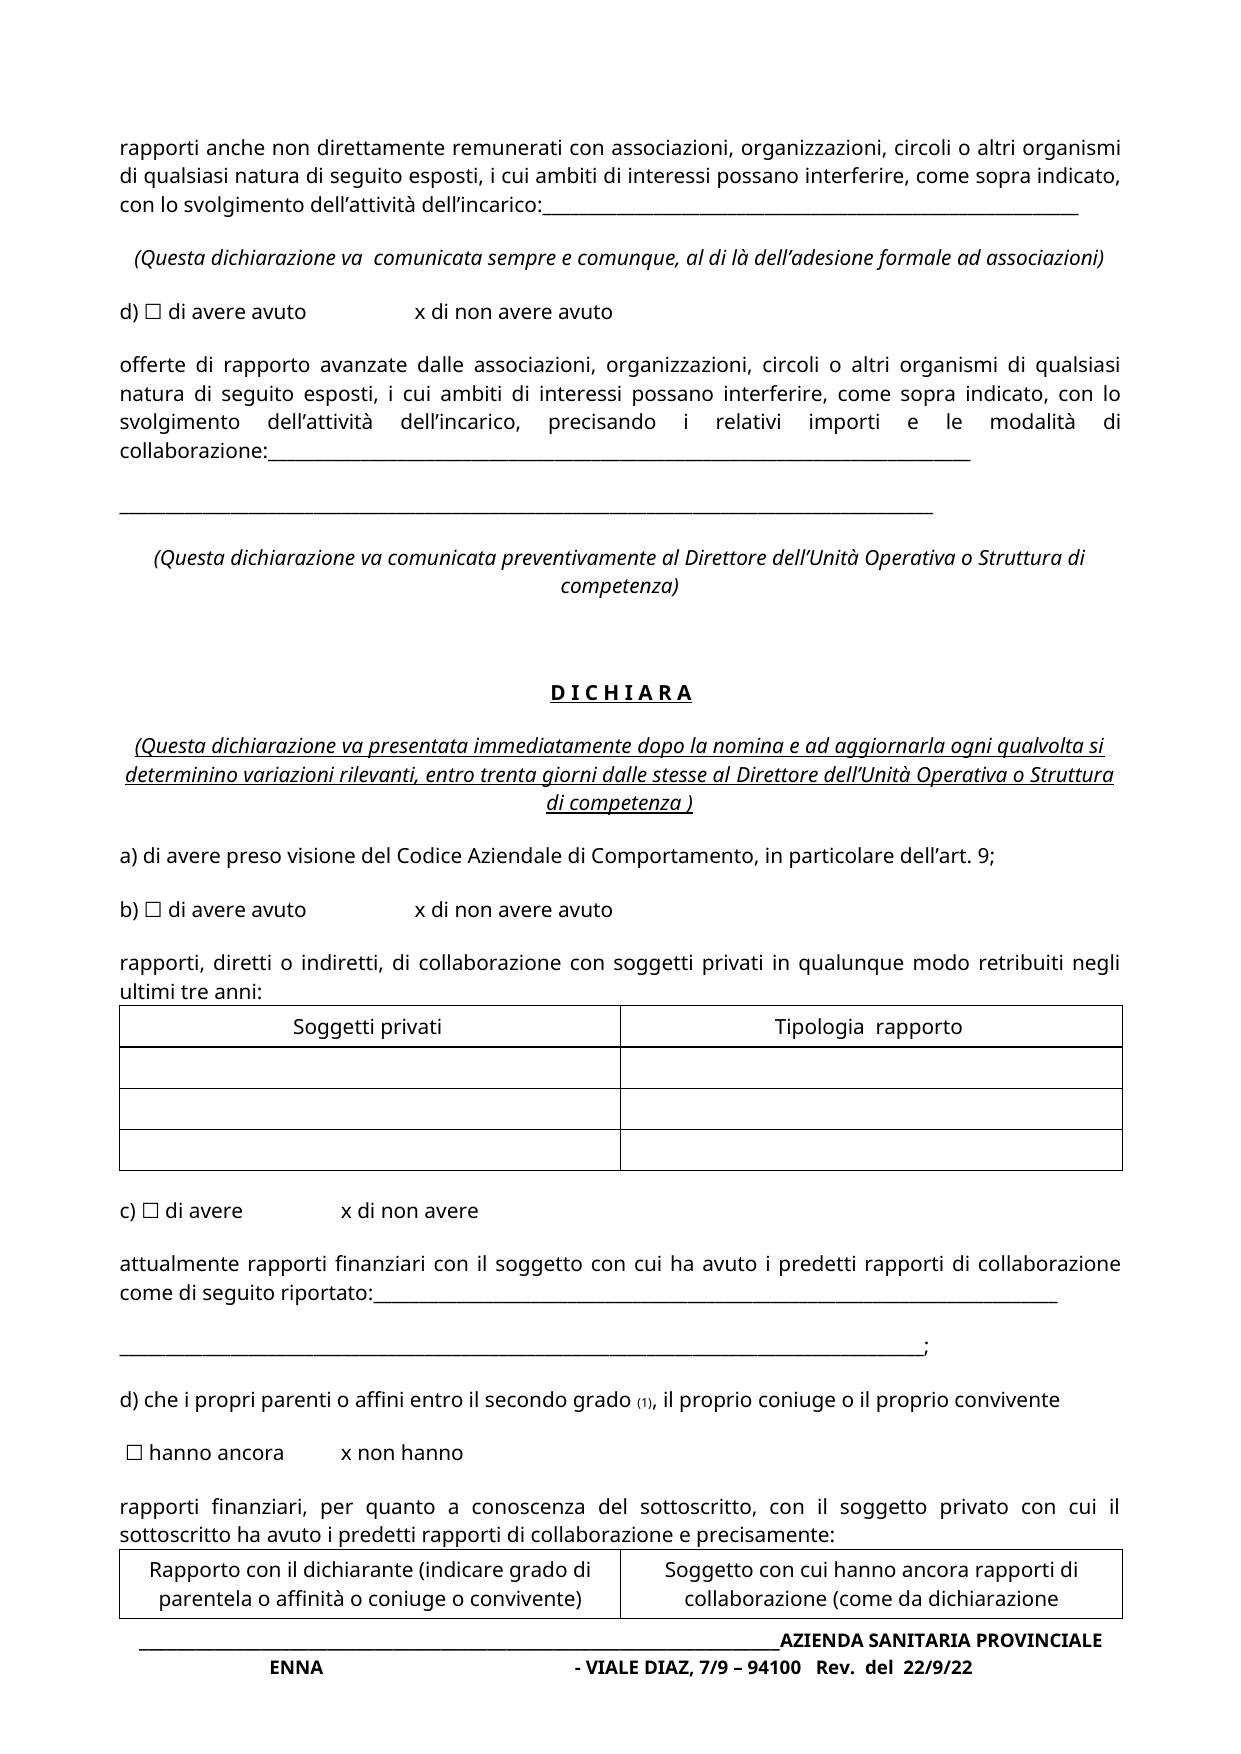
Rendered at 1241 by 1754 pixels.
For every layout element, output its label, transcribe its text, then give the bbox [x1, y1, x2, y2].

table_cell [120, 1130, 620, 1170]
text ________________________________________________________________________________________ [119, 489, 1122, 518]
text attualmente rapporti finanziari con il soggetto con cui ha avuto i predetti rapporti di collaborazione come di seguito riportato:__________________________________________________________________________ [119, 1249, 1122, 1306]
text (Questa dichiarazione va comunicata sempre e comunque, al di là dell’adesione formale ad associazioni) [119, 243, 1122, 272]
text offerte di rapporto avanzate dalle associazioni, organizzazioni, circoli o altri organismi di qualsiasi natura di seguito esposti, i cui ambiti di interessi possano interferire, come sopra indicato, con lo svolgimento dell’attività dell’incarico, precisando i relativi importi e le modalità di collaborazione:____________________________________________________________________________ [119, 350, 1122, 464]
text _______________________________________________________________________________________; [119, 1331, 1122, 1360]
text b) ☐ di avere avuto x di non avere avuto [119, 895, 1122, 923]
text (Questa dichiarazione va comunicata preventivamente al Direttore dell’Unità Operativa o Struttura di competenza) [119, 543, 1122, 599]
text (Questa dichiarazione va presentata immediatamente dopo la nomina e ad aggiornarla ogni qualvolta si determinino variazioni rilevanti, entro trenta giorni dalle stesse al Direttore dell’Unità Operativa o Struttura di competenza ) [119, 731, 1122, 817]
text c) ☐ di avere x di non avere [119, 1196, 1122, 1224]
text D I C H I A R A [119, 678, 1122, 706]
table_cell [621, 1089, 1122, 1129]
text a) di avere preso visione del Codice Aziendale di Comportamento, in particolare dell’art. 9; [119, 842, 1122, 870]
text ☐ hanno ancora x non hanno [119, 1438, 1122, 1467]
table_cell [621, 1048, 1122, 1088]
table_cell [120, 1089, 620, 1129]
text rapporti finanziari, per quanto a conoscenza del sottoscritto, con il soggetto privato con cui il sottoscritto ha avuto i predetti rapporti di collaborazione e precisamente: [119, 1492, 1122, 1549]
table_header Tipologia rapporto [621, 1006, 1122, 1046]
table_header Rapporto con il dichiarante (indicare grado di parentela o affinità o coniuge o convivente) [120, 1550, 620, 1618]
table_cell [621, 1130, 1122, 1170]
table_cell [120, 1048, 620, 1088]
text rapporti, diretti o indiretti, di collaborazione con soggetti privati in qualunque modo retribuiti negli ultimi tre anni: [119, 948, 1122, 1005]
table_header Soggetti privati [120, 1006, 620, 1046]
text rapporti anche non direttamente remunerati con associazioni, organizzazioni, circoli o altri organismi di qualsiasi natura di seguito esposti, i cui ambiti di interessi possano interferire, come sopra indicato, con lo svolgimento dell’attività dell’incarico:__________________________________________________________ [119, 133, 1122, 218]
text d) che i propri parenti o affini entro il secondo grado (1), il proprio coniuge o il proprio convivente [119, 1385, 1122, 1413]
text d) ☐ di avere avuto x di non avere avuto [119, 297, 1122, 325]
table_header Soggetto con cui hanno ancora rapporti di collaborazione (come da dichiarazione [621, 1550, 1122, 1618]
